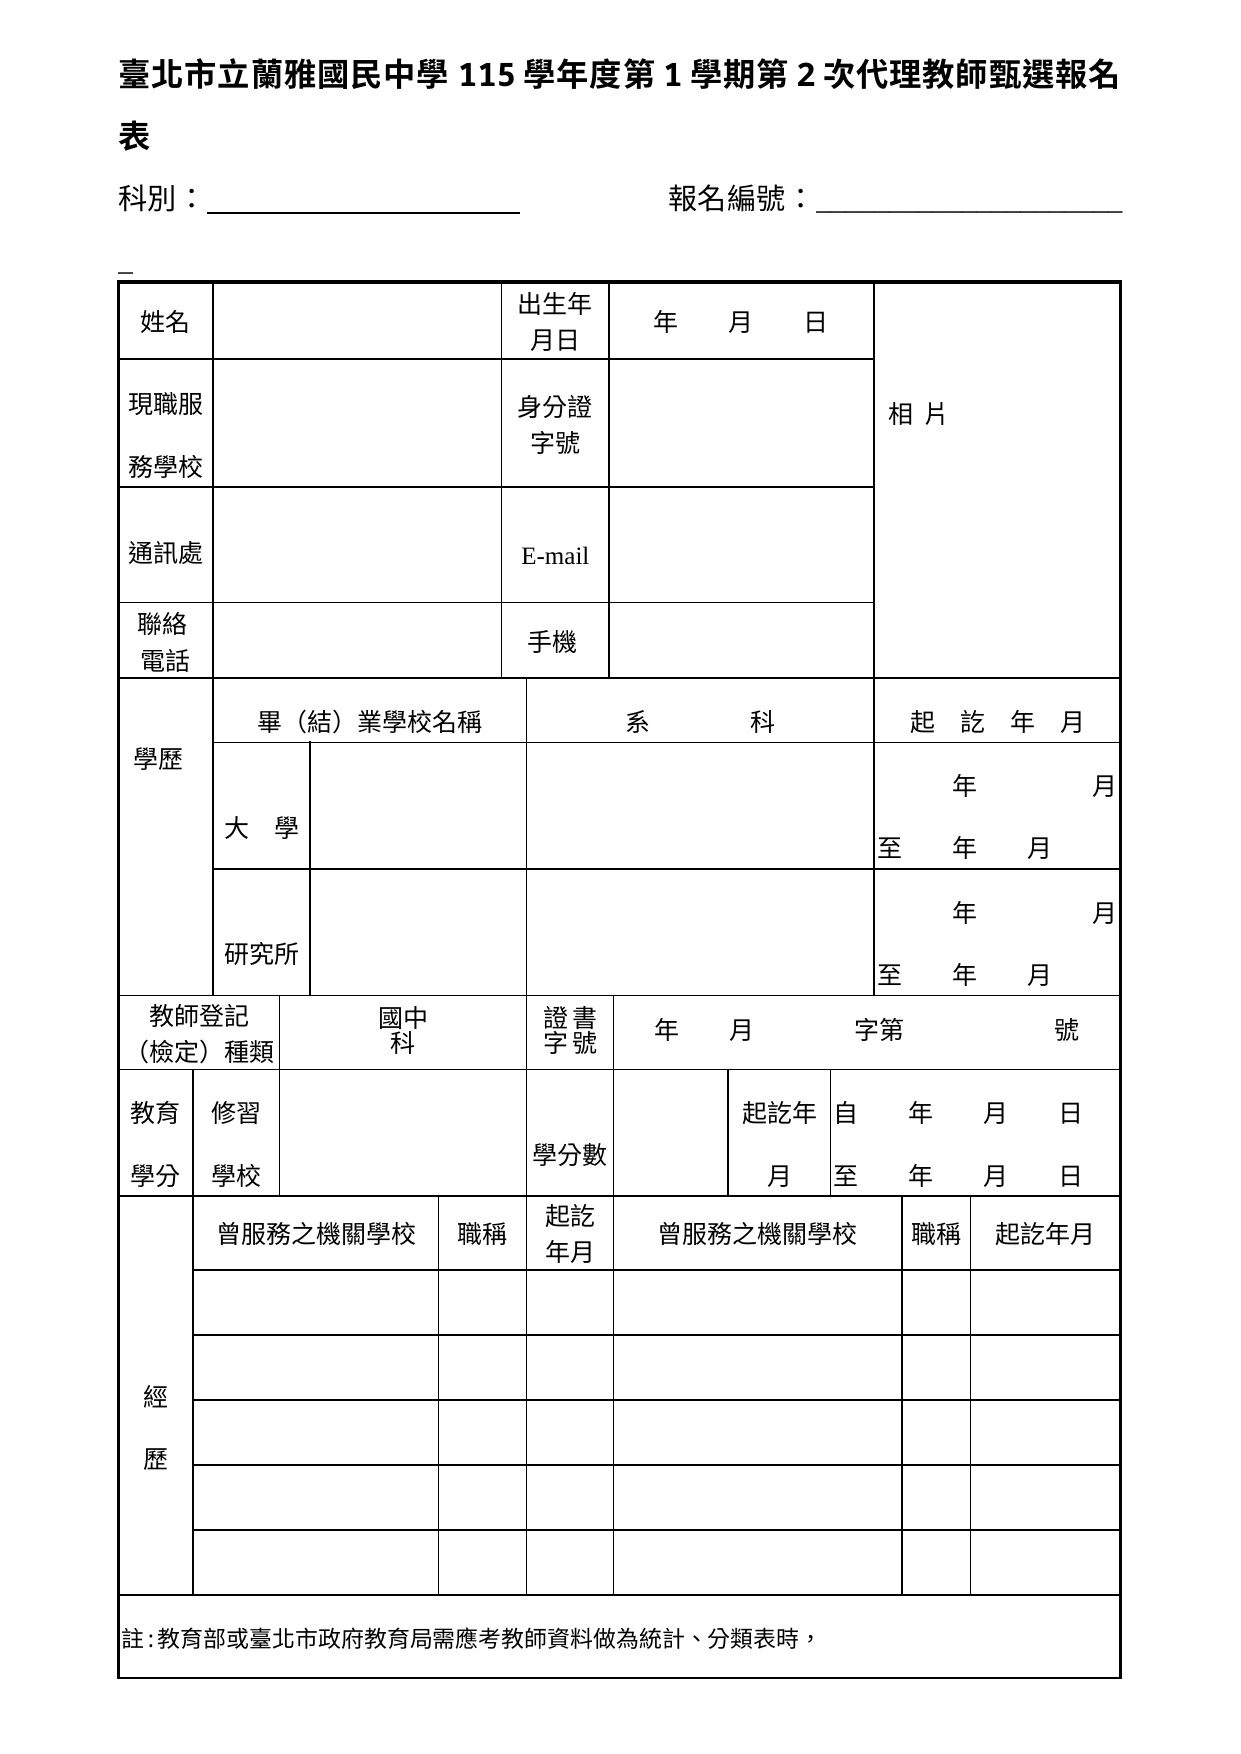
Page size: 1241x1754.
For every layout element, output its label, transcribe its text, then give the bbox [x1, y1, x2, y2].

table_cell 職稱 [439, 1197, 526, 1269]
table_cell [527, 1466, 613, 1529]
table_cell 現職服務學校 [120, 360, 212, 486]
table_cell [194, 1531, 438, 1594]
table_cell [614, 1336, 901, 1399]
table_cell 研究所 [214, 870, 309, 994]
table_cell [610, 603, 873, 677]
table_cell [194, 1466, 438, 1529]
table_cell 起訖年月 [729, 1070, 830, 1195]
table_cell [214, 488, 501, 602]
table_cell 學歷 [120, 679, 212, 994]
table_cell [527, 1401, 613, 1464]
table_cell [971, 1531, 1119, 1594]
table_cell 證書字號 [527, 996, 613, 1068]
table_cell [527, 1336, 613, 1399]
table_cell [439, 1466, 526, 1529]
table_cell 學分數 [527, 1070, 613, 1195]
table_header [214, 284, 501, 358]
table_cell 職稱 [903, 1197, 970, 1269]
table_header 姓名 [120, 284, 212, 358]
table_cell [311, 870, 526, 994]
table_cell [614, 1466, 901, 1529]
table_cell [903, 1401, 970, 1464]
table_cell [903, 1336, 970, 1399]
table_cell [903, 1531, 970, 1594]
table_header 相片 [875, 284, 1119, 677]
table_cell [439, 1336, 526, 1399]
table_cell 手機 [502, 603, 608, 677]
table_cell 教育學分 [120, 1070, 192, 1195]
table_cell 起訖 年月 [527, 1197, 613, 1269]
table_cell [280, 1070, 526, 1195]
table_cell [903, 1271, 970, 1334]
table_cell 大 學 [214, 743, 309, 868]
table_cell [614, 1401, 901, 1464]
table_cell [971, 1401, 1119, 1464]
table_cell 國中 科 [280, 996, 526, 1068]
table_cell [311, 743, 526, 868]
table_cell E-mail [502, 488, 608, 602]
table_cell 起 訖 年 月 [875, 679, 1119, 741]
table_header 出生年月日 [502, 284, 608, 358]
table_cell 年 月 至 年 月 [875, 870, 1119, 994]
table_header 年 月 日 [610, 284, 873, 358]
table_cell 曾服務之機關學校 [614, 1197, 901, 1269]
table_cell [194, 1401, 438, 1464]
table_cell [527, 1531, 613, 1594]
table_cell 修習 學校 [194, 1070, 279, 1195]
table_cell 註:教育部或臺北市政府教育局需應考教師資料做為統計、分類表時， 本人 □ 同意 □不同意 提供 (請在□內打v)。 報名者簽章： 年 月 日 [120, 1596, 1119, 1677]
table_cell [614, 1531, 901, 1594]
table_cell [439, 1401, 526, 1464]
table_cell [214, 603, 501, 677]
table_cell 經 歷 [120, 1197, 192, 1594]
table_cell 起訖年月 [971, 1197, 1119, 1269]
table_cell [527, 870, 873, 994]
table_cell [439, 1531, 526, 1594]
table_cell [610, 360, 873, 486]
table_cell [971, 1271, 1119, 1334]
table_cell [527, 1271, 613, 1334]
table_cell [971, 1466, 1119, 1529]
table_cell [194, 1336, 438, 1399]
text 臺北市立蘭雅國民中學115學年度第1學期第2次代理教師甄選報名表 [118, 30, 1122, 155]
table_cell [214, 360, 501, 486]
table_cell 年 月 字第 號 [614, 996, 1119, 1068]
table_cell [439, 1271, 526, 1334]
table_cell 曾服務之機關學校 [194, 1197, 438, 1269]
table_cell 通訊處 [120, 488, 212, 602]
table_cell [610, 488, 873, 602]
table_cell 系 科 [527, 679, 873, 741]
table_cell [971, 1336, 1119, 1399]
text 科別： 報名編號：______________________ [118, 155, 1122, 280]
table_cell [614, 1070, 727, 1195]
table_cell 聯絡 電話 [120, 603, 212, 677]
table_cell 畢（結）業學校名稱 [214, 679, 526, 741]
table_cell 年 月 至 年 月 [875, 743, 1119, 868]
table_cell [614, 1271, 901, 1334]
table_cell [903, 1466, 970, 1529]
table_cell 自 年 月 日 至 年 月 日 [831, 1070, 1119, 1195]
table_cell 教師登記 （檢定）種類 [120, 996, 279, 1068]
table_cell [194, 1271, 438, 1334]
table_cell 身分證字號 [502, 360, 608, 486]
table_cell [527, 743, 873, 868]
